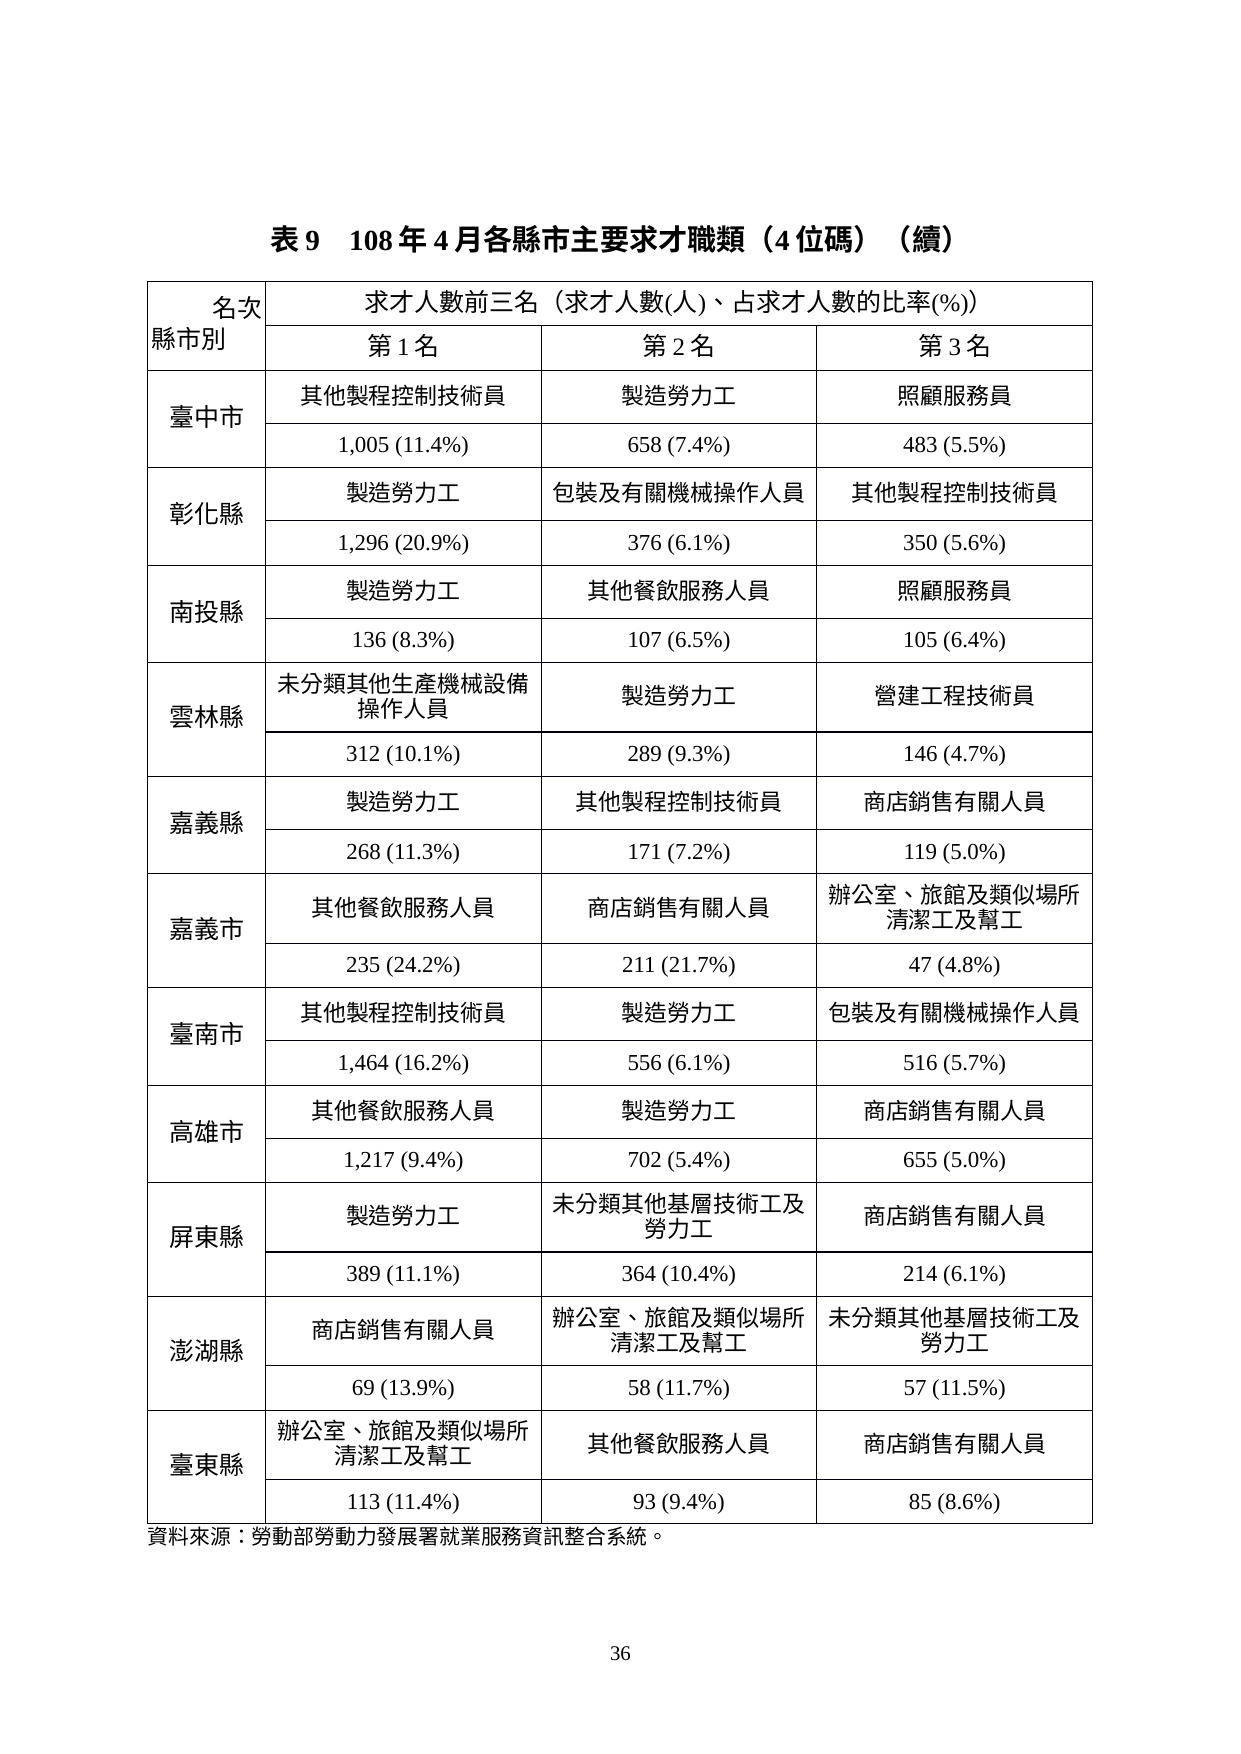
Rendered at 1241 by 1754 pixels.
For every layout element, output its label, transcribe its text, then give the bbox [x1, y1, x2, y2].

table_cell 其他餐飲服務人員 [266, 1086, 541, 1138]
table_cell 未分類其他基層技術工及勞力工 [542, 1183, 816, 1251]
table_cell 商店銷售有關人員 [817, 1183, 1092, 1251]
table_cell 113 (11.4%) [266, 1480, 541, 1523]
table_cell 製造勞力工 [542, 1086, 816, 1138]
table_cell 製造勞力工 [542, 663, 816, 731]
table_cell 其他製程控制技術員 [266, 371, 541, 423]
table_cell 211 (21.7%) [542, 944, 816, 987]
table_cell 85 (8.6%) [817, 1480, 1092, 1523]
table_cell 136 (8.3%) [266, 619, 541, 662]
table_cell 製造勞力工 [266, 468, 541, 520]
table_cell 未分類其他生產機械設備操作人員 [266, 663, 541, 731]
table_header 名次 縣市別 [148, 282, 265, 369]
table_cell 製造勞力工 [542, 988, 816, 1040]
table_cell 商店銷售有關人員 [266, 1297, 541, 1365]
table_cell 商店銷售有關人員 [817, 1086, 1092, 1138]
table_cell 105 (6.4%) [817, 619, 1092, 662]
table_cell 364 (10.4%) [542, 1253, 816, 1296]
table_cell 146 (4.7%) [817, 733, 1092, 776]
table_cell 其他製程控制技術員 [542, 777, 816, 829]
table_cell 1,005 (11.4%) [266, 424, 541, 467]
table_cell 製造勞力工 [266, 566, 541, 618]
table_cell 214 (6.1%) [817, 1253, 1092, 1296]
table_cell 其他餐飲服務人員 [542, 1411, 816, 1479]
table_cell 702 (5.4%) [542, 1139, 816, 1182]
table_cell 臺東縣 [148, 1411, 265, 1523]
table_cell 483 (5.5%) [817, 424, 1092, 467]
table_cell 臺南市 [148, 988, 265, 1084]
table_cell 高雄市 [148, 1086, 265, 1182]
table_cell 556 (6.1%) [542, 1041, 816, 1084]
table_cell 389 (11.1%) [266, 1253, 541, 1296]
table_cell 照顧服務員 [817, 566, 1092, 618]
table_cell 雲林縣 [148, 663, 265, 776]
table_cell 商店銷售有關人員 [542, 874, 816, 943]
table_cell 屏東縣 [148, 1183, 265, 1296]
table_cell 包裝及有關機械操作人員 [542, 468, 816, 520]
table_cell 彰化縣 [148, 468, 265, 564]
table_cell 69 (13.9%) [266, 1366, 541, 1409]
table_cell 嘉義市 [148, 874, 265, 987]
table_cell 1,217 (9.4%) [266, 1139, 541, 1182]
table_cell 商店銷售有關人員 [817, 1411, 1092, 1479]
table_cell 辦公室、旅館及類似場所清潔工及幫工 [266, 1411, 541, 1479]
table_cell 107 (6.5%) [542, 619, 816, 662]
table_header 求才人數前三名（求才人數(人)、占求才人數的比率(%)） [266, 282, 1092, 325]
table_cell 未分類其他基層技術工及勞力工 [817, 1297, 1092, 1365]
table_cell 235 (24.2%) [266, 944, 541, 987]
table_cell 1,464 (16.2%) [266, 1041, 541, 1084]
table_cell 376 (6.1%) [542, 521, 816, 564]
table_cell 其他製程控制技術員 [817, 468, 1092, 520]
table_cell 350 (5.6%) [817, 521, 1092, 564]
table_cell 營建工程技術員 [817, 663, 1092, 731]
table_cell 第2名 [542, 326, 816, 369]
table_cell 658 (7.4%) [542, 424, 816, 467]
table_cell 312 (10.1%) [266, 733, 541, 776]
table_cell 照顧服務員 [817, 371, 1092, 423]
table_cell 57 (11.5%) [817, 1366, 1092, 1409]
table_cell 93 (9.4%) [542, 1480, 816, 1523]
table_cell 商店銷售有關人員 [817, 777, 1092, 829]
table_cell 製造勞力工 [542, 371, 816, 423]
table_cell 辦公室、旅館及類似場所清潔工及幫工 [817, 874, 1092, 943]
table_cell 其他餐飲服務人員 [266, 874, 541, 943]
table_cell 包裝及有關機械操作人員 [817, 988, 1092, 1040]
table_cell 47 (4.8%) [817, 944, 1092, 987]
table_cell 其他製程控制技術員 [266, 988, 541, 1040]
table_cell 1,296 (20.9%) [266, 521, 541, 564]
text 資料來源：勞動部勞動力發展署就業服務資訊整合系統。 [147, 1524, 1063, 1549]
table_cell 第1名 [266, 326, 541, 369]
table_cell 辦公室、旅館及類似場所清潔工及幫工 [542, 1297, 816, 1365]
table_cell 製造勞力工 [266, 1183, 541, 1251]
table_cell 655 (5.0%) [817, 1139, 1092, 1182]
table_cell 其他餐飲服務人員 [542, 566, 816, 618]
table_cell 南投縣 [148, 566, 265, 662]
text 表9 108年4月各縣市主要求才職類（4位碼）（續） [177, 207, 1063, 261]
table_cell 171 (7.2%) [542, 830, 816, 873]
table_cell 臺中市 [148, 371, 265, 467]
table_cell 268 (11.3%) [266, 830, 541, 873]
table_cell 58 (11.7%) [542, 1366, 816, 1409]
table_cell 第3名 [817, 326, 1092, 369]
table_cell 516 (5.7%) [817, 1041, 1092, 1084]
table_cell 119 (5.0%) [817, 830, 1092, 873]
table_cell 289 (9.3%) [542, 733, 816, 776]
table_cell 製造勞力工 [266, 777, 541, 829]
table_cell 嘉義縣 [148, 777, 265, 873]
table_cell 澎湖縣 [148, 1297, 265, 1409]
